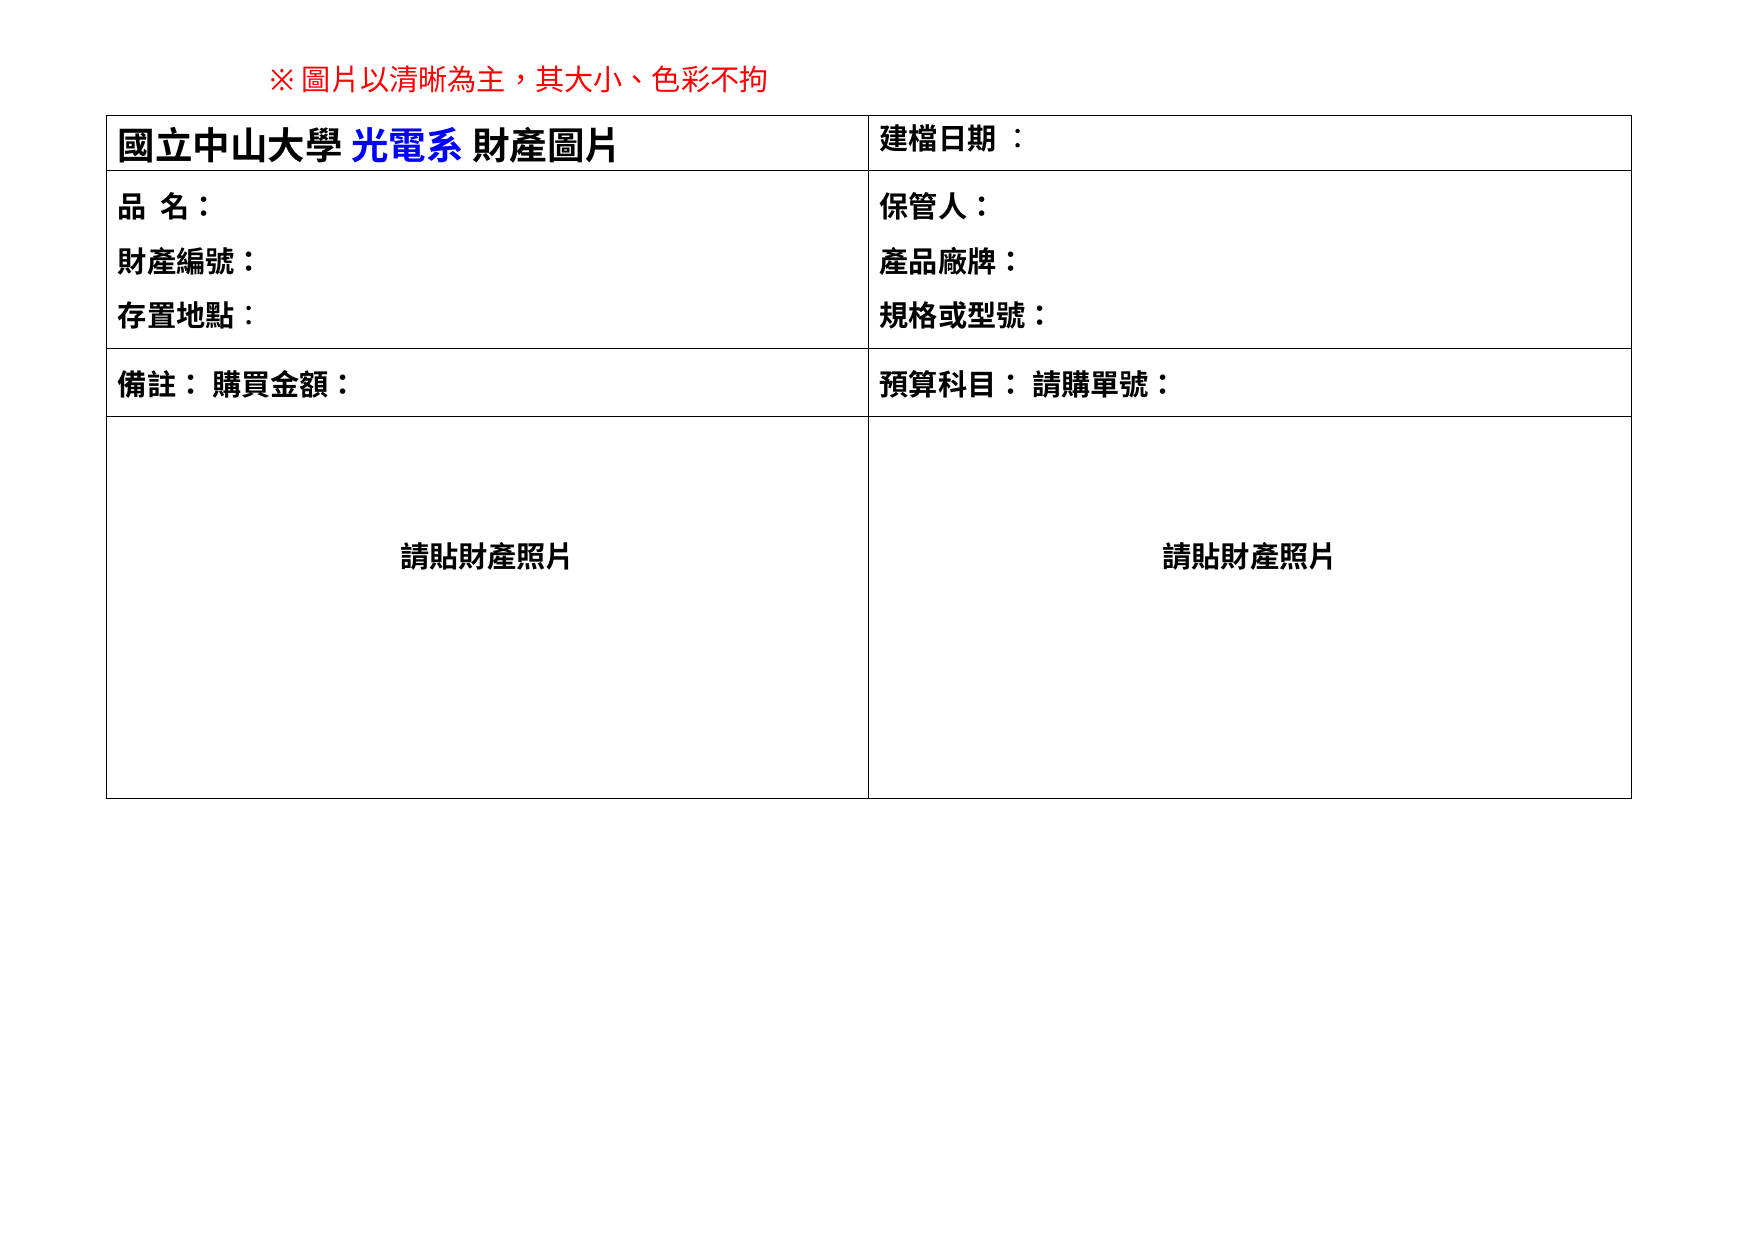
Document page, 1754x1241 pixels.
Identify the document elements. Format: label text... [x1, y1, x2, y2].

table_header 建檔日期 ： [255, 49, 861, 106]
table_header 國立中山大學 光電系 財產圖片 [107, 116, 868, 170]
table_cell 請貼財產照片 [869, 417, 1631, 798]
table_cell 保管人： 產品廠牌： 規格或型號： [869, 171, 1631, 348]
table_header 建檔日期 ： [869, 116, 1631, 170]
table_cell 請貼財產照片 [107, 417, 868, 798]
table_cell 預算科目： 請購單號： [869, 349, 1631, 416]
table_cell 備註： 購買金額： [107, 349, 868, 416]
table_cell 品 名： 財產編號： 存置地點： [107, 171, 868, 348]
